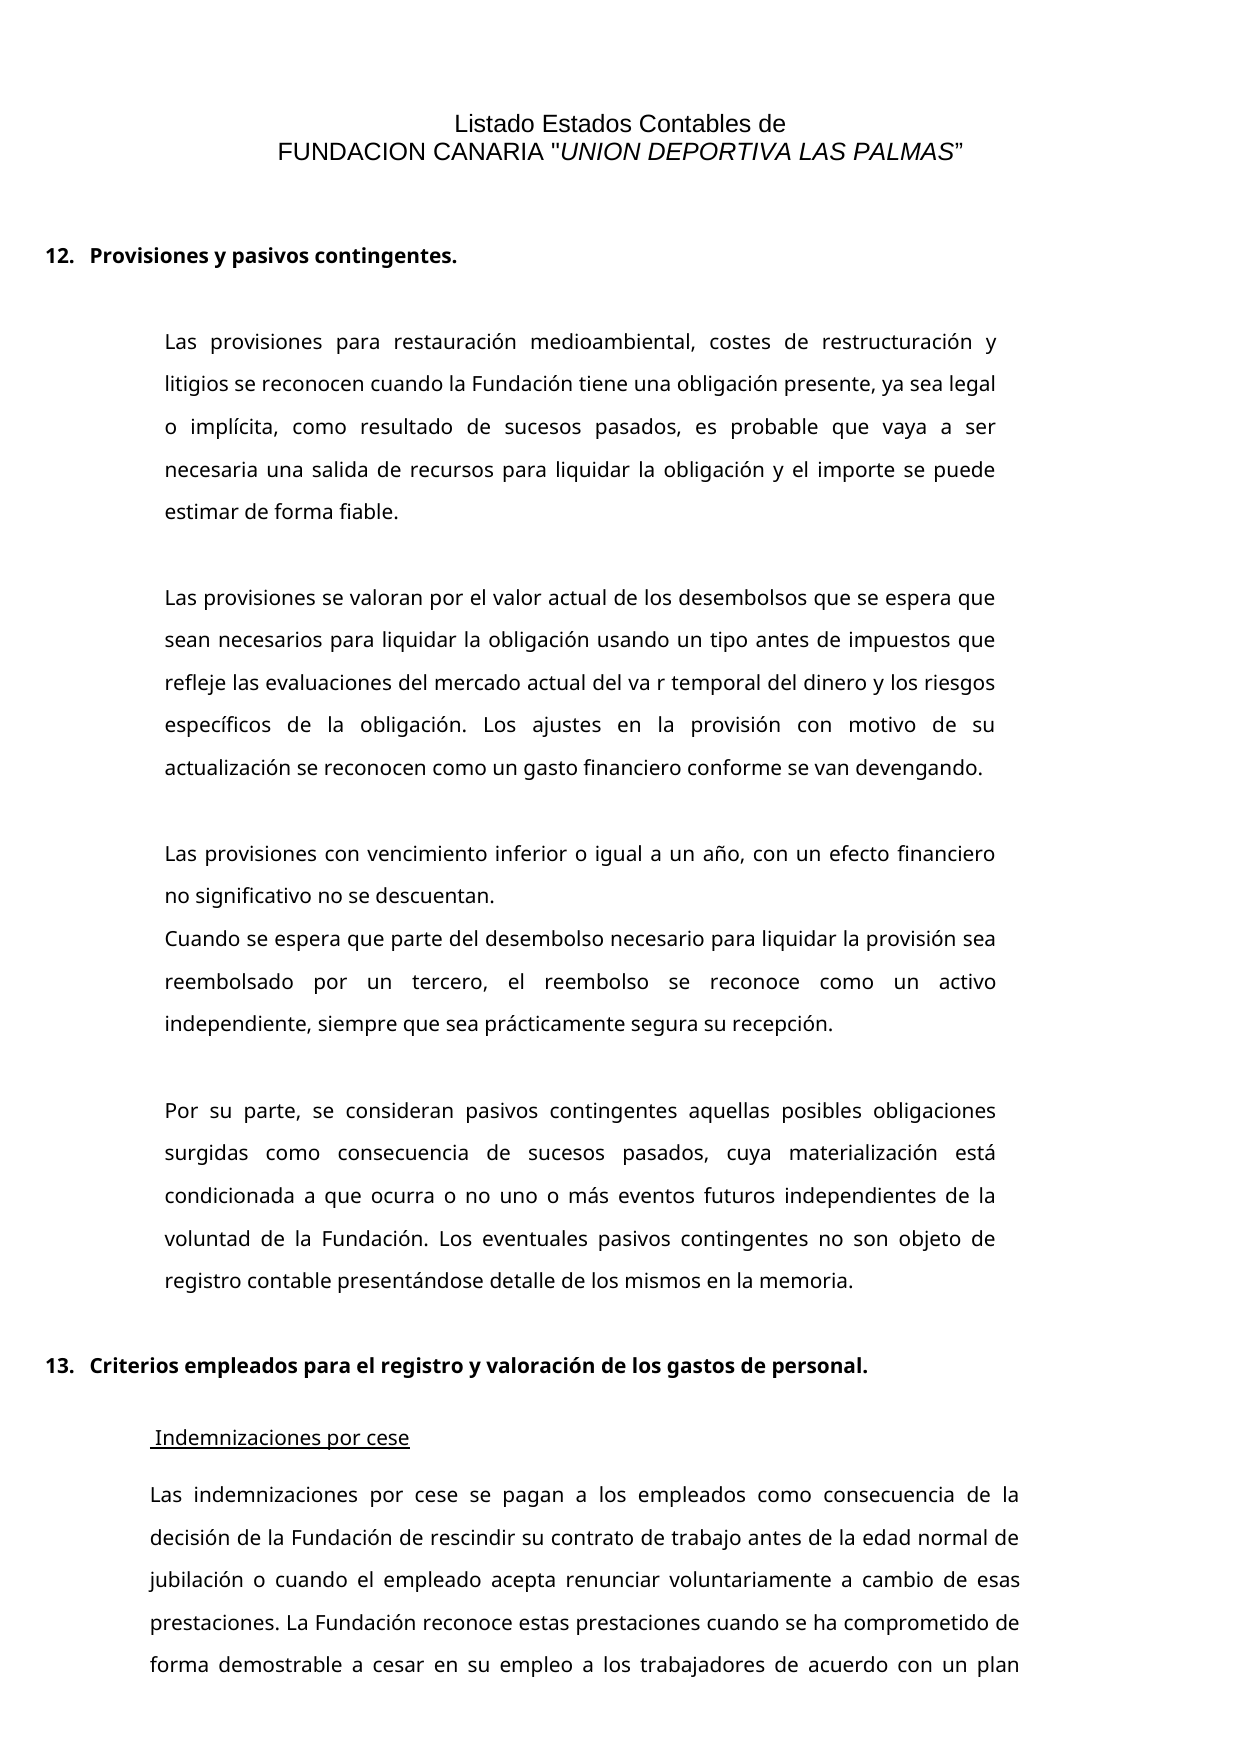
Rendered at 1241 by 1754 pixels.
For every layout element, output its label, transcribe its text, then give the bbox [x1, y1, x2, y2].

text Las provisiones para restauración medioambiental, costes de restructuración y litigios se reconocen cuando la Fundación tiene una obligación presente, ya sea legal o implícita, como resultado de sucesos pasados, es probable que vaya a ser necesaria una salida de recursos para liquidar la obligación y el importe se puede estimar de forma fiable. [164, 327, 997, 526]
text Las provisiones con vencimiento inferior o igual a un año, con un efecto financiero no significativo no se descuentan. [164, 839, 997, 910]
text Las indemnizaciones por cese se pagan a los empleados como consecuencia de la decisión de la Fundación de rescindir su contrato de trabajo antes de la edad normal de jubilación o cuando el empleado acepta renunciar voluntariamente a cambio de esas prestaciones. La Fundación reconoce estas prestaciones cuando se ha comprometido de forma demostrable a cesar en su empleo a los trabajadores de acuerdo con un plan [149, 1480, 1021, 1679]
list Provisiones y pasivos contingentes. [45, 242, 1120, 270]
list Indemnizaciones por cese [149, 1423, 1120, 1452]
list Criterios empleados para el registro y valoración de los gastos de personal. [45, 1351, 1120, 1380]
text Las provisiones se valoran por el valor actual de los desembolsos que se espera que sean necesarios para liquidar la obligación usando un tipo antes de impuestos que refleje las evaluaciones del mercado actual del va r temporal del dinero y los riesgos específicos de la obligación. Los ajustes en la provisión con motivo de su actualización se reconocen como un gasto financiero conforme se van devengando. [164, 583, 997, 782]
text Cuando se espera que parte del desembolso necesario para liquidar la provisión sea reembolsado por un tercero, el reembolso se reconoce como un activo independiente, siempre que sea prácticamente segura su recepción. [164, 924, 997, 1038]
text Por su parte, se consideran pasivos contingentes aquellas posibles obligaciones surgidas como consecuencia de sucesos pasados, cuya materialización está condicionada a que ocurra o no uno o más eventos futuros independientes de la voluntad de la Fundación. Los eventuales pasivos contingentes no son objeto de registro contable presentándose detalle de los mismos en la memoria. [164, 1096, 997, 1295]
